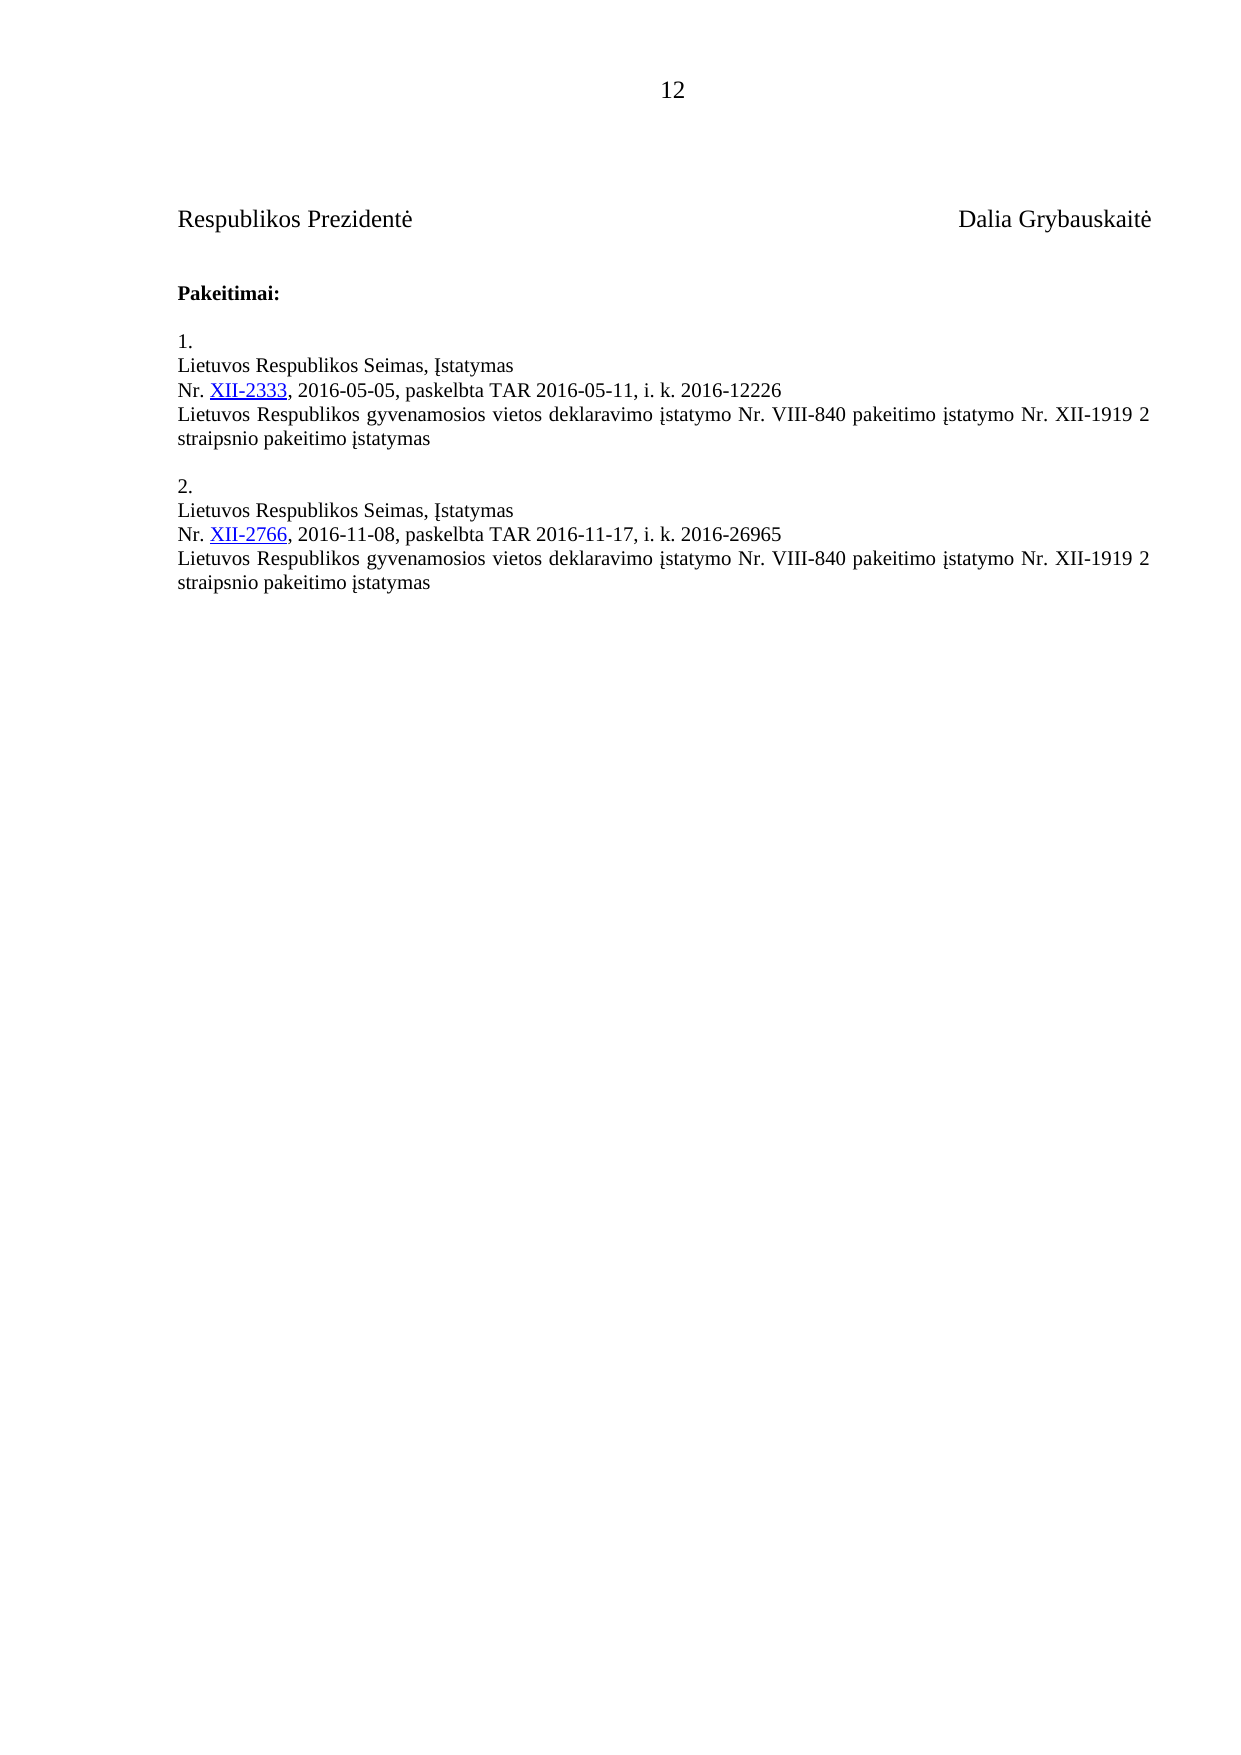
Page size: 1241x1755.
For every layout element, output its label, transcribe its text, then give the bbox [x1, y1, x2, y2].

text Nr. XII-2333, 2016-05-05, paskelbta TAR 2016-05-11, i. k. 2016-12226 [177, 377, 1152, 402]
text 2. [177, 474, 1152, 498]
text Lietuvos Respublikos Seimas, Įstatymas [177, 498, 1152, 522]
text Lietuvos Respublikos gyvenamosios vietos deklaravimo įstatymo Nr. VIII-840 pakeitimo įstatymo Nr. XII-1919 2 straipsnio pakeitimo įstatymas [177, 402, 1152, 450]
text 1. [177, 329, 1152, 353]
text Lietuvos Respublikos gyvenamosios vietos deklaravimo įstatymo Nr. VIII-840 pakeitimo įstatymo Nr. XII-1919 2 straipsnio pakeitimo įstatymas [177, 546, 1152, 594]
text Lietuvos Respublikos Seimas, Įstatymas [177, 353, 1152, 377]
text Respublikos Prezidentė Dalia Grybauskaitė [177, 204, 1152, 233]
text Nr. XII-2766, 2016-11-08, paskelbta TAR 2016-11-17, i. k. 2016-26965 [177, 522, 1152, 546]
text Pakeitimai: [177, 281, 1152, 305]
